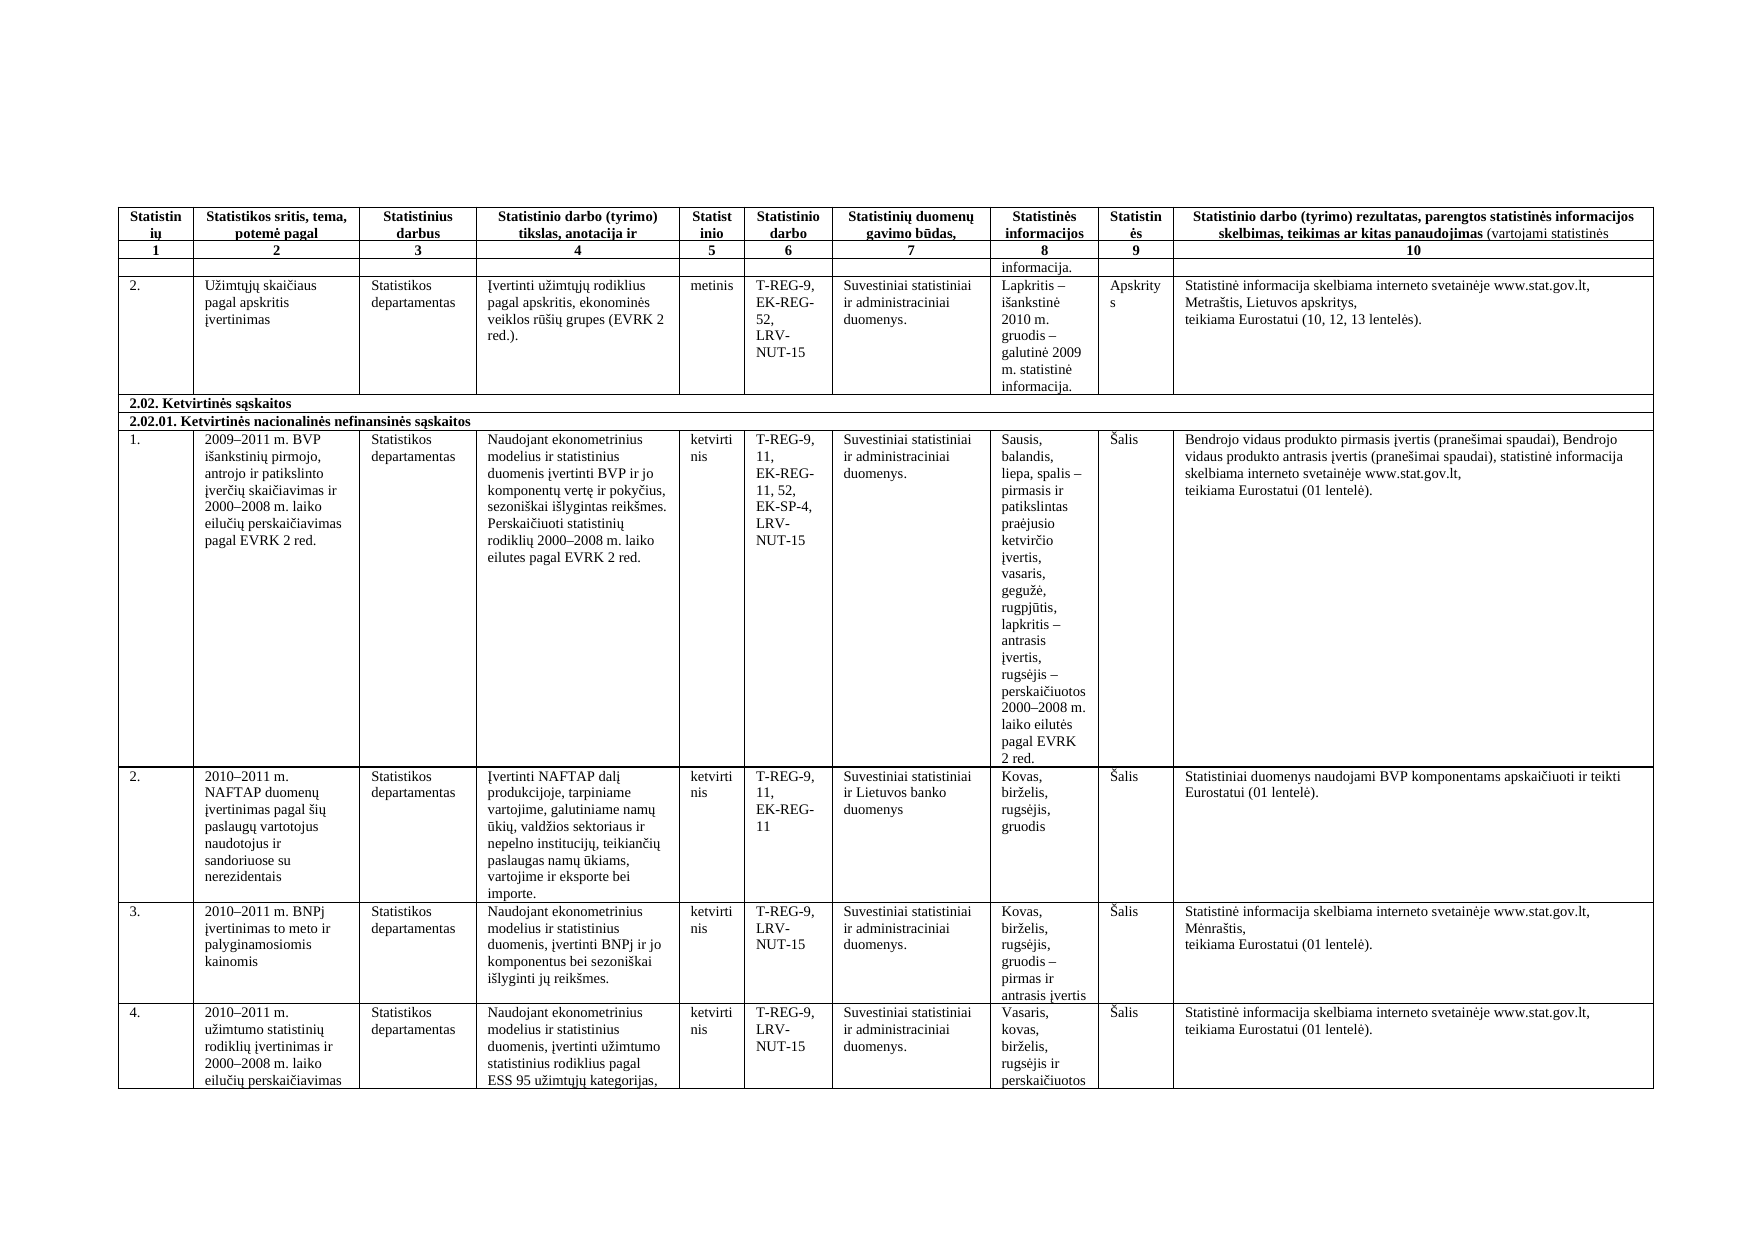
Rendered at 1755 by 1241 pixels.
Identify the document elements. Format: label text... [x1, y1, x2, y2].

table_cell 9 [1099, 241, 1173, 258]
table_cell Statistinė informacija skelbiama interneto svetainėje www.stat.gov.lt, teikiama Eurostatui (01 lentelė). [1174, 1004, 1653, 1088]
table_cell T-REG-9, LRV-NUT-15 [745, 903, 832, 1003]
table_cell Suvestiniai statistiniai ir administraciniai duomenys. [833, 1004, 990, 1088]
table_cell Statistinė informacija skelbiama interneto svetainėje www.stat.gov.lt, Mėnraštis, teikiama Eurostatui (01 lentelė). [1174, 903, 1653, 1003]
table_cell 2010–2011 m. BNPj įvertinimas to meto ir palyginamosiomis kainomis [194, 903, 359, 1003]
table_cell Naudojant ekonometrinius modelius ir statistinius duomenis įvertinti BVP ir jo komponentų vertę ir pokyčius, sezoniškai išlygintas reikšmes. Perskaičiuoti statistinių rodiklių 2000–2008 m. laiko eilutes pagal EVRK 2 red. [477, 431, 679, 766]
table_cell 1. [119, 431, 193, 766]
table_cell 7 [833, 241, 990, 258]
table_header Statistinio darbo (tyrimo) teisinis pagrindas (teisės akto santrumpa ir eil. nr. teisės aktų sąraše (priedas) [745, 208, 832, 240]
table_cell T-REG-9, LRV-NUT-15 [745, 1004, 832, 1088]
table_cell [477, 259, 679, 276]
table_cell Statistikos departamentas [360, 431, 476, 766]
table_cell ketvirtinis [680, 431, 744, 766]
table_cell 4. [119, 1004, 193, 1088]
table_cell 3. [119, 903, 193, 1003]
table_cell [1099, 259, 1173, 276]
table_cell T-REG-9, 11, EK-REG-11, 52, EK-SP-4, LRV-NUT-15 [745, 431, 832, 766]
table_header Statistinio darbo (tyrimo) periodiškumas [680, 208, 744, 240]
table_cell Įvertinti NAFTAP dalį produkcijoje, tarpiniame vartojime, galutiniame namų ūkių, valdžios sektoriaus ir nepelno institucijų, teikiančių paslaugas namų ūkiams, vartojime ir eksporte bei importe. [477, 768, 679, 902]
table_cell Suvestiniai statistiniai ir administraciniai duomenys. [833, 903, 990, 1003]
table_header Statistinių darbų (tyrimų) eil. nr. potemėje [119, 208, 193, 240]
table_cell ketvirtinis [680, 903, 744, 1003]
table_cell Vasaris, kovas, birželis, rugsėjis ir perskaičiuotos [991, 1004, 1098, 1088]
table_cell Šalis [1099, 768, 1173, 902]
table_cell Statistikos departamentas [360, 277, 476, 394]
table_cell Kovas, birželis, rugsėjis, gruodis – pirmas ir antrasis įvertis [991, 903, 1098, 1003]
table_cell [119, 259, 193, 276]
table_cell ketvirtinis [680, 1004, 744, 1088]
table_header Statistinių duomenų gavimo būdas, šaltinis, statistinės ataskaitos formos santrumpa, statistinio tyrimo imties dydis, respondentų skaičius2 [833, 208, 990, 240]
table_header Statistikos sritis, tema, potemė pagal reikalavimų statistikai sąvadą1 Statistinio darbo (tyrimo) pavadinimas [194, 208, 359, 240]
table_cell Suvestiniai statistiniai ir Lietuvos banko duomenys [833, 768, 990, 902]
table_cell T-REG-9, 11, EK-REG-11 [745, 768, 832, 902]
table_cell Statistikos departamentas [360, 1004, 476, 1088]
table_cell T-REG-9, EK-REG-52, LRV-NUT-15 [745, 277, 832, 394]
table_cell 4 [477, 241, 679, 258]
table_cell 2. [119, 768, 193, 902]
table_header Statistinio darbo (tyrimo) rezultatas, parengtos statistinės informacijos skelbimas, teikimas ar kitas panaudojimas (vartojami statistinės informacijos pateikimo formos sąlyginiai žymėjimai: [ | ] – spaudinys, CD – kompaktinis diskas, @ – elektroninė versija; Statistikos leidinių santrumpos: Mėnraštis – mėnesinis biuletenis „Lietuvos ekonominė ir socialinė raida“ [ | ], @, Metraštis – „Lietuvos statistikos metraštis“ ,[ | ] @, Lietuvos apskritys – metinis statistikos leidinys „Lietuvos apskritys“ [ | ], @) [1174, 208, 1653, 240]
table_cell 5 [680, 241, 744, 258]
table_cell Statistiniai duomenys naudojami BVP komponentams apskaičiuoti ir teikti Eurostatui (01 lentelė). [1174, 768, 1653, 902]
table_cell Naudojant ekonometrinius modelius ir statistinius duomenis, įvertinti užimtumo statistinius rodiklius pagal ESS 95 užimtųjų kategorijas, [477, 1004, 679, 1088]
table_cell Sausis, balandis, liepa, spalis – pirmasis ir patikslintas praėjusio ketvirčio įvertis, vasaris, gegužė, rugpjūtis, lapkritis – antrasis įvertis, rugsėjis – perskaičiuotos 2000–2008 m. laiko eilutės pagal EVRK 2 red. [991, 431, 1098, 766]
table_cell Suvestiniai statistiniai ir administraciniai duomenys. [833, 431, 990, 766]
table_cell [194, 259, 359, 276]
table_cell 2 [194, 241, 359, 258]
table_cell [680, 259, 744, 276]
table_cell Lapkritis – išankstinė 2010 m. gruodis – galutinė 2009 m. statistinė informacija. [991, 277, 1098, 394]
table_cell 2.02. Ketvirtinės sąskaitos [119, 395, 1653, 412]
table_cell 2.02.01. Ketvirtinės nacionalinės nefinansinės sąskaitos [119, 413, 1653, 430]
table_cell 10 [1174, 241, 1653, 258]
table_cell Šalis [1099, 903, 1173, 1003]
table_cell 2010–2011 m. NAFTAP duomenų įvertinimas pagal šių paslaugų vartotojus naudotojus ir sandoriuose su nerezidentais [194, 768, 359, 902]
table_cell Kovas, birželis, rugsėjis, gruodis [991, 768, 1098, 902]
table_cell [833, 259, 990, 276]
table_cell Statistinė informacija skelbiama interneto svetainėje www.stat.gov.lt, Metraštis, Lietuvos apskritys, teikiama Eurostatui (10, 12, 13 lentelės). [1174, 277, 1653, 394]
table_cell Apskritys [1099, 277, 1173, 394]
table_cell 2009–2011 m. BVP išankstinių pirmojo, antrojo ir patikslinto įverčių skaičiavimas ir 2000–2008 m. laiko eilučių perskaičiavimas pagal EVRK 2 red. [194, 431, 359, 766]
table_cell Bendrojo vidaus produkto pirmasis įvertis (pranešimai spaudai), Bendrojo vidaus produkto antrasis įvertis (pranešimai spaudai), statistinė informacija skelbiama interneto svetainėje www.stat.gov.lt, teikiama Eurostatui (01 lentelė). [1174, 431, 1653, 766]
table_cell [745, 259, 832, 276]
table_cell 2. [119, 277, 193, 394]
table_cell 8 [991, 241, 1098, 258]
table_cell Statistikos departamentas [360, 768, 476, 902]
table_header Statistinės informacijos pateikimo vartotojams laikas [991, 208, 1098, 240]
table_cell Užimtųjų skaičiaus pagal apskritis įvertinimas [194, 277, 359, 394]
table_header Statistinio darbo (tyrimo) tikslas, anotacija ir pagrindiniai rodikliai [477, 208, 679, 240]
table_cell Įvertinti užimtųjų rodiklius pagal apskritis, ekonominės veiklos rūšių grupes (EVRK 2 red.). [477, 277, 679, 394]
table_cell 2010–2011 m. užimtumo statistinių rodiklių įvertinimas ir 2000–2008 m. laiko eilučių perskaičiavimas [194, 1004, 359, 1088]
table_cell Naudojant ekonometrinius modelius ir statistinius duomenis, įvertinti BNPj ir jo komponentus bei sezoniškai išlyginti jų reikšmes. [477, 903, 679, 1003]
table_cell Bendrasis vidaus produktas pagal apskritis (pranešimas spaudai), statistinė informacija skelbiama interneto svetainėje www.stat.gov.lt, Lietuvos nacionalinės sąskaitos 2009 (leidinys [ | ], @), Metraštis, Lietuvos apskritys, teikiama Eurostatui (10, 12, 13 lentelės). [1174, 259, 1653, 276]
table_cell metinis [680, 277, 744, 394]
table_cell 1 [119, 241, 193, 258]
table_cell Šalis [1099, 431, 1173, 766]
table_header Statistinius darbus (tyrimus) vykdančios institucijos [360, 208, 476, 240]
table_cell Šalis [1099, 1004, 1173, 1088]
table_header Statistinės informacijos žemiausias teritorijos administracinis lygmuo [1099, 208, 1173, 240]
table_cell 3 [360, 241, 476, 258]
table_cell ketvirtinis [680, 768, 744, 902]
table_cell informacija. [991, 259, 1098, 276]
table_cell Statistikos departamentas [360, 903, 476, 1003]
table_cell [360, 259, 476, 276]
table_cell 6 [745, 241, 832, 258]
table_cell Suvestiniai statistiniai ir administraciniai duomenys. [833, 277, 990, 394]
